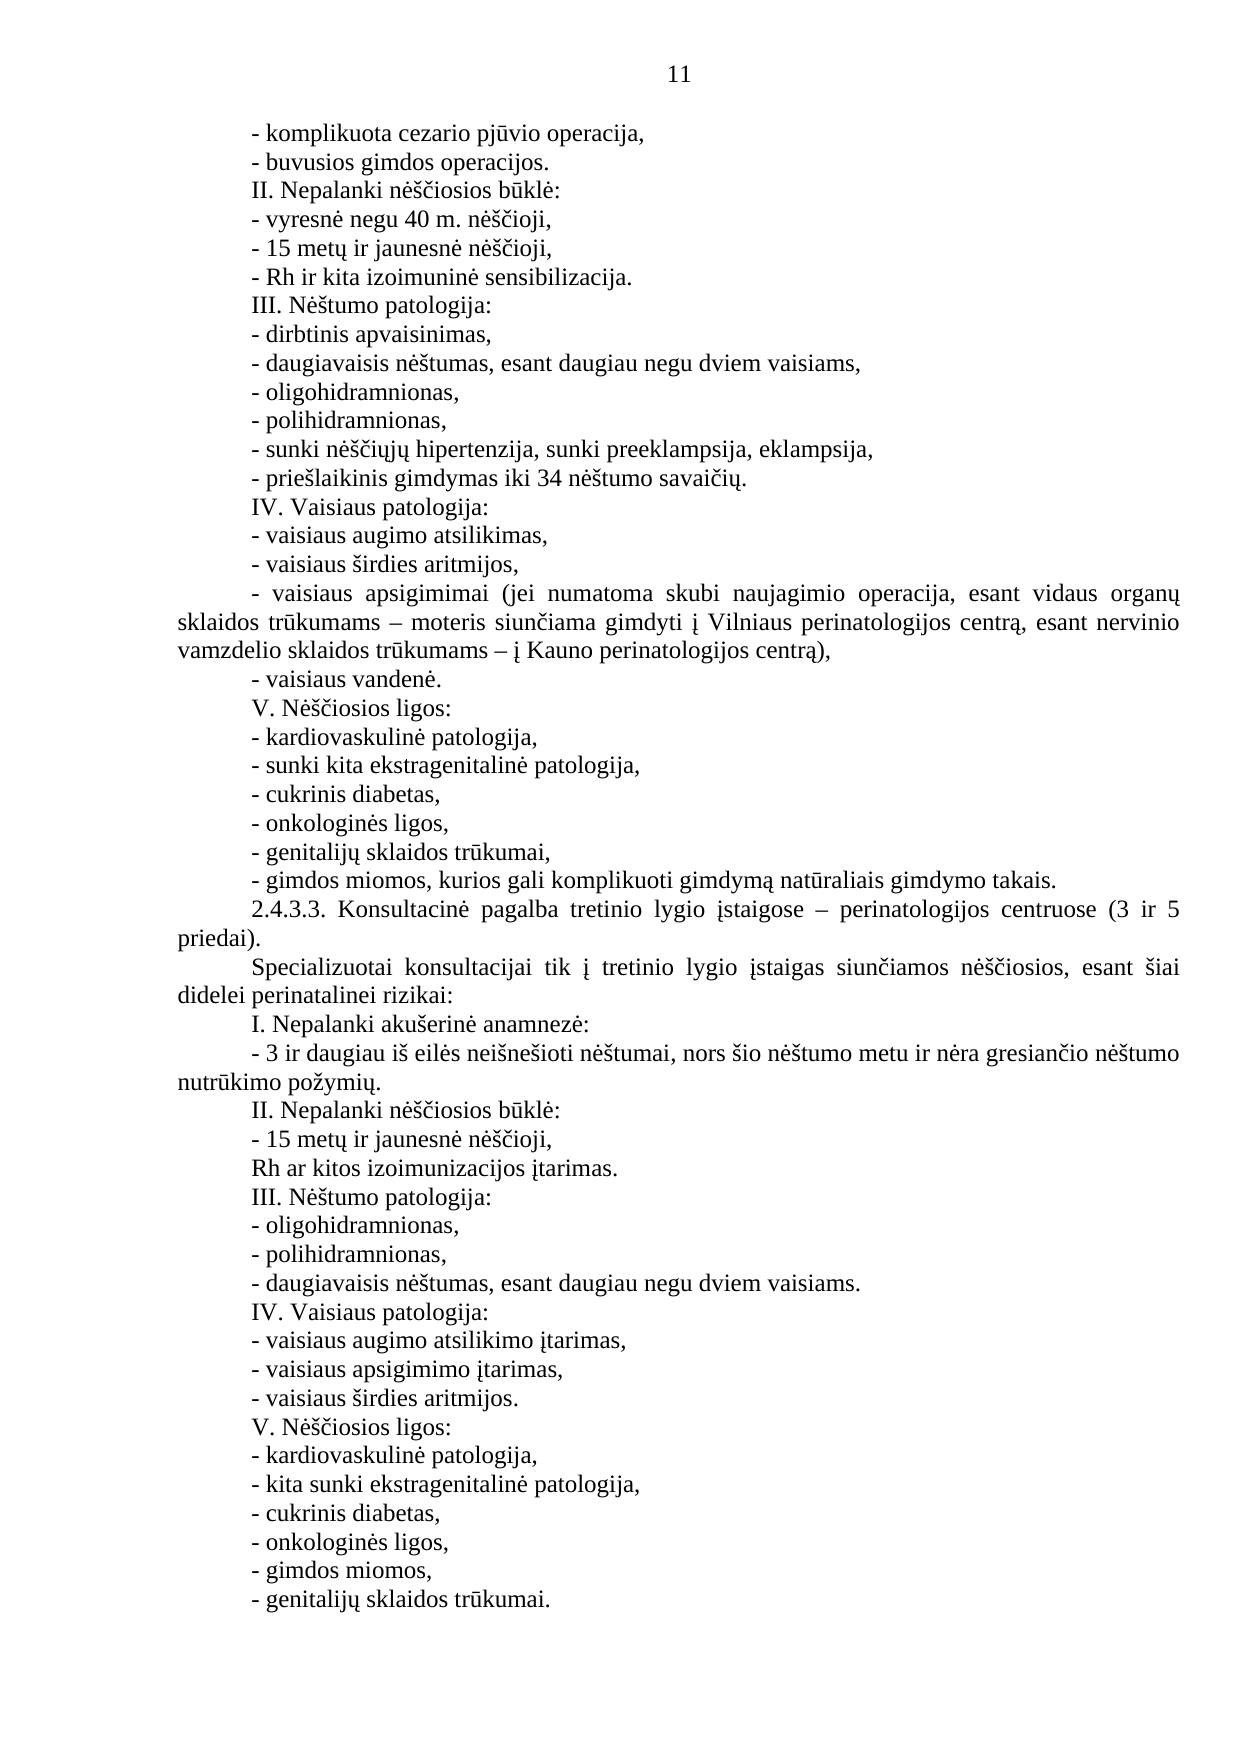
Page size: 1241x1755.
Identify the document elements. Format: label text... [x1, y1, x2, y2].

text - oligohidramnionas, [177, 377, 1181, 406]
text - vaisiaus augimo atsilikimo įtarimas, [177, 1326, 1181, 1354]
text - vaisiaus širdies aritmijos, [177, 549, 1181, 578]
text - genitalijų sklaidos trūkumai, [177, 837, 1181, 866]
text - daugiavaisis nėštumas, esant daugiau negu dviem vaisiams. [177, 1268, 1181, 1297]
text - gimdos miomos, kurios gali komplikuoti gimdymą natūraliais gimdymo takais. [177, 866, 1181, 894]
text - buvusios gimdos operacijos. [177, 147, 1181, 176]
text - kardiovaskulinė patologija, [177, 722, 1181, 751]
text - vaisiaus apsigimimo įtarimas, [177, 1354, 1181, 1383]
text - onkologinės ligos, [177, 808, 1181, 837]
text - vaisiaus širdies aritmijos. [177, 1383, 1181, 1412]
text - komplikuota cezario pjūvio operacija, [177, 118, 1181, 147]
text III. Nėštumo patologija: [177, 1182, 1181, 1211]
text - dirbtinis apvaisinimas, [177, 319, 1181, 348]
text - kita sunki ekstragenitalinė patologija, [177, 1469, 1181, 1498]
text II. Nepalanki nėščiosios būklė: [177, 1096, 1181, 1124]
text - 15 metų ir jaunesnė nėščioji, [177, 1124, 1181, 1153]
text V. Nėščiosios ligos: [177, 693, 1181, 722]
text - cukrinis diabetas, [177, 1498, 1181, 1527]
text - daugiavaisis nėštumas, esant daugiau negu dviem vaisiams, [177, 348, 1181, 377]
text - cukrinis diabetas, [177, 779, 1181, 808]
text IV. Vaisiaus patologija: [177, 492, 1181, 521]
text - oligohidramnionas, [177, 1211, 1181, 1239]
text Rh ar kitos izoimunizacijos įtarimas. [177, 1153, 1181, 1182]
text III. Nėštumo patologija: [177, 291, 1181, 319]
text - 3 ir daugiau iš eilės neišnešioti nėštumai, nors šio nėštumo metu ir nėra gresiančio nėštumo nutrūkimo požymių. [177, 1038, 1181, 1096]
text - vaisiaus augimo atsilikimas, [177, 521, 1181, 549]
text I. Nepalanki akušerinė anamnezė: [177, 1009, 1181, 1038]
text - priešlaikinis gimdymas iki 34 nėštumo savaičių. [177, 463, 1181, 492]
text - vyresnė negu 40 m. nėščioji, [177, 204, 1181, 233]
text - onkologinės ligos, [177, 1527, 1181, 1556]
text 2.4.3.3. Konsultacinė pagalba tretinio lygio įstaigose – perinatologijos centruose (3 ir 5 priedai). [177, 894, 1181, 952]
text - 15 metų ir jaunesnė nėščioji, [177, 233, 1181, 262]
text - kardiovaskulinė patologija, [177, 1441, 1181, 1469]
text - vaisiaus apsigimimai (jei numatoma skubi naujagimio operacija, esant vidaus organų sklaidos trūkumams – moteris siunčiama gimdyti į Vilniaus perinatologijos centrą, esant nervinio vamzdelio sklaidos trūkumams – į Kauno perinatologijos centrą), [177, 578, 1181, 664]
text - sunki kita ekstragenitalinė patologija, [177, 751, 1181, 779]
text II. Nepalanki nėščiosios būklė: [177, 176, 1181, 204]
text - gimdos miomos, [177, 1556, 1181, 1584]
text Specializuotai konsultacijai tik į tretinio lygio įstaigas siunčiamos nėščiosios, esant šiai didelei perinatalinei rizikai: [177, 952, 1181, 1009]
text IV. Vaisiaus patologija: [177, 1297, 1181, 1326]
text - vaisiaus vandenė. [177, 664, 1181, 693]
text - polihidramnionas, [177, 406, 1181, 434]
text - polihidramnionas, [177, 1239, 1181, 1268]
text V. Nėščiosios ligos: [177, 1412, 1181, 1441]
text - genitalijų sklaidos trūkumai. [177, 1584, 1181, 1613]
text - sunki nėščiųjų hipertenzija, sunki preeklampsija, eklampsija, [177, 434, 1181, 463]
text - Rh ir kita izoimuninė sensibilizacija. [177, 262, 1181, 291]
